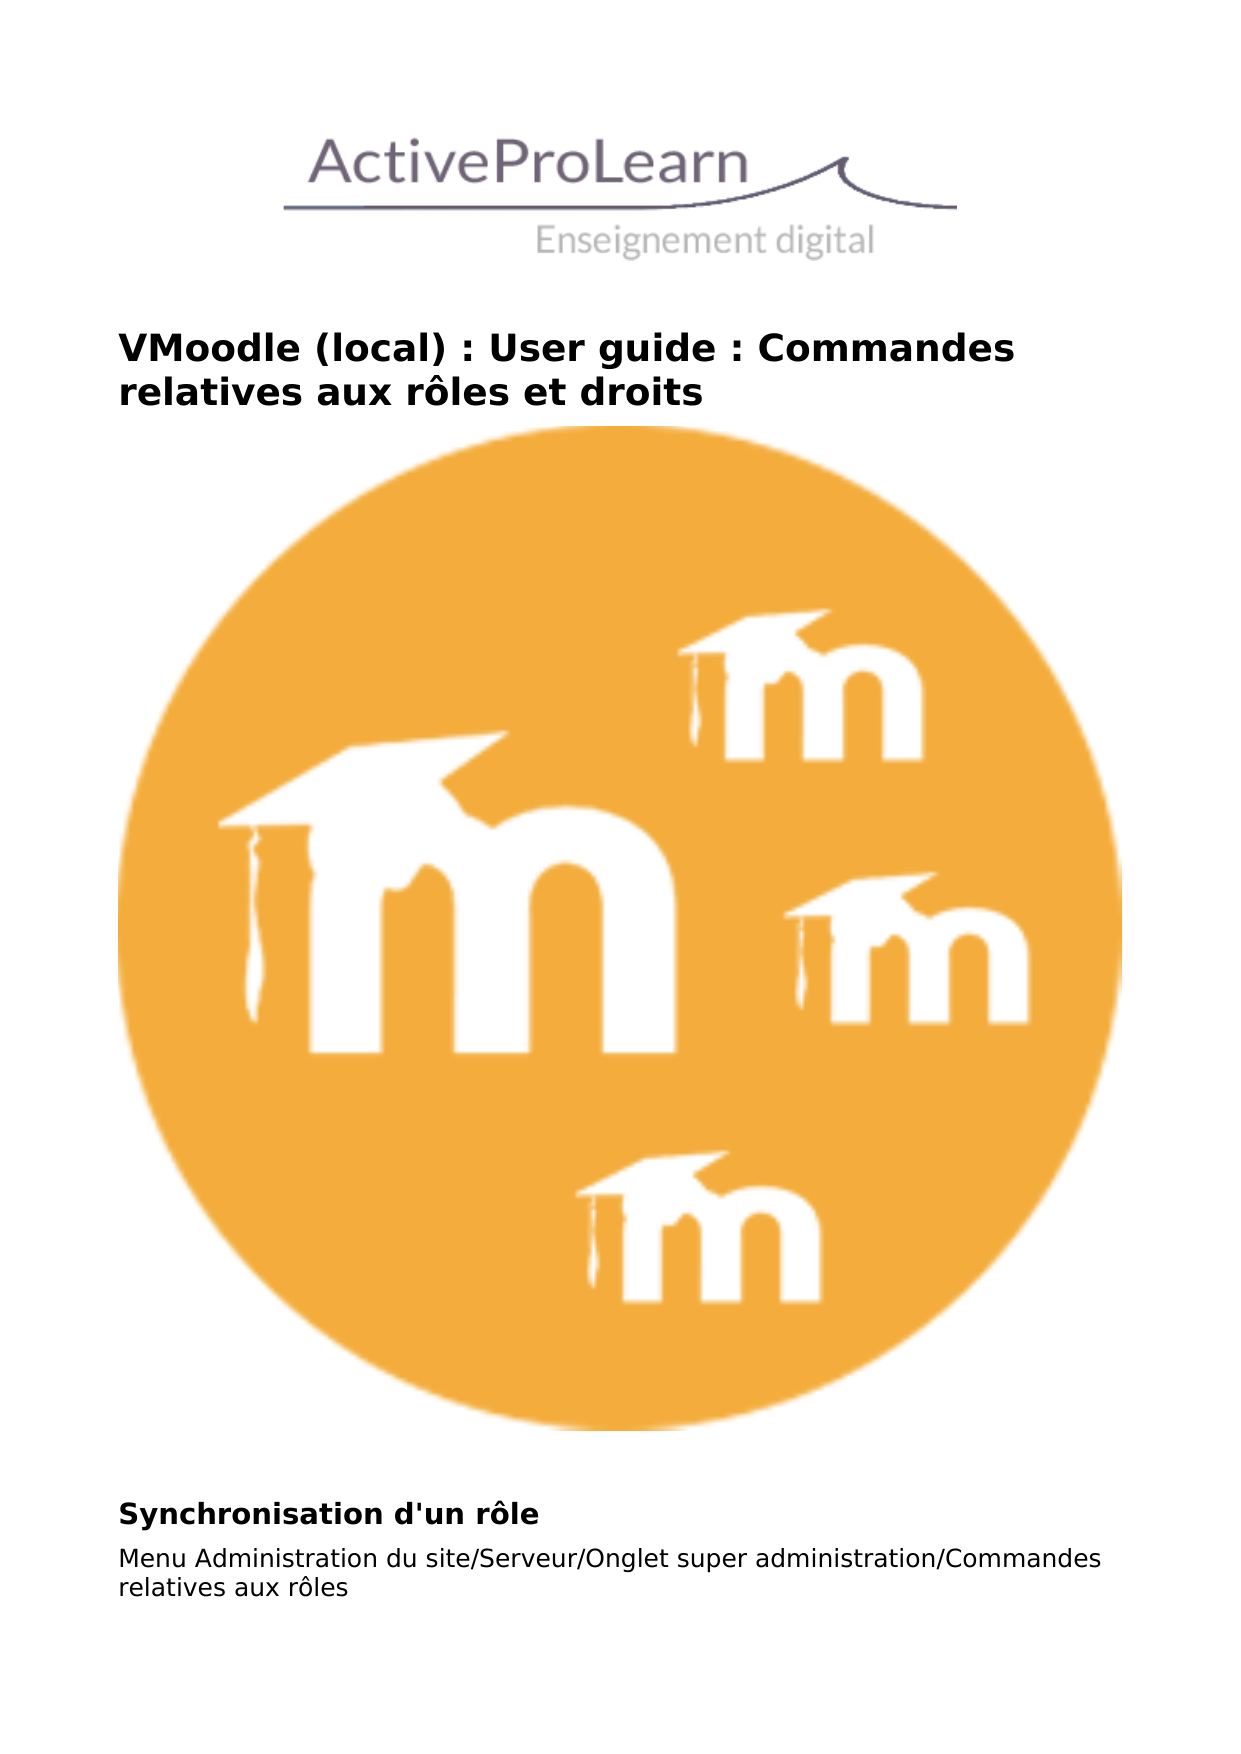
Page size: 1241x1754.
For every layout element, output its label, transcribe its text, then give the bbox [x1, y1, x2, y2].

text Menu Administration du site/Serveur/Onglet super administration/Commandes relatives aux rôles [118, 1544, 1122, 1602]
picture [283, 118, 957, 261]
picture [118, 426, 1123, 1431]
subtitle Synchronisation d'un rôle [118, 1497, 1122, 1531]
subtitle VMoodle (local) : User guide : Commandes relatives aux rôles et droits [118, 327, 1122, 414]
